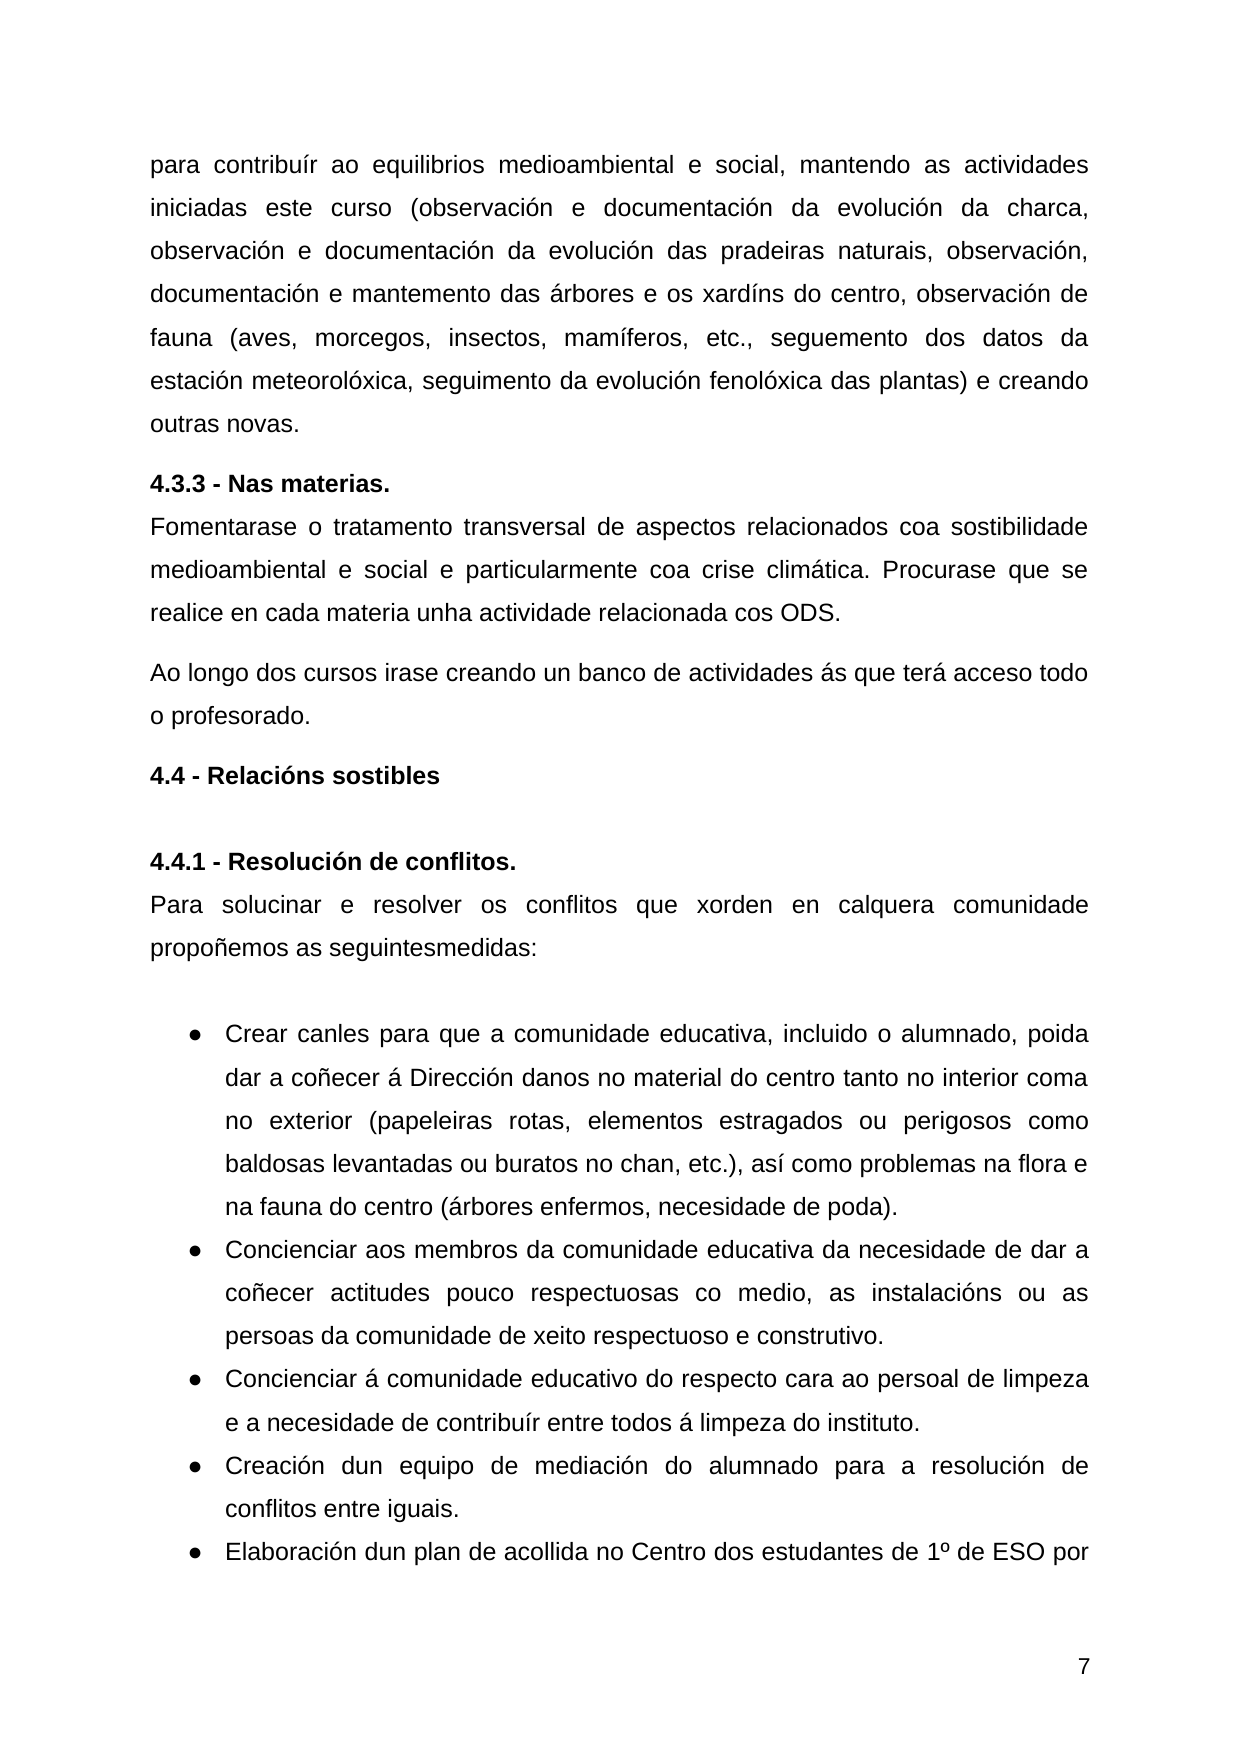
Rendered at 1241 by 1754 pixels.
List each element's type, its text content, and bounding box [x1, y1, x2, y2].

list Creación dun equipo de mediación do alumnado para a resolución de conflitos entre iguais. [187, 1451, 1090, 1522]
text Ao longo dos cursos irase creando un banco de actividades ás que terá acceso todo o profesorado. [150, 658, 1090, 729]
list Concienciar á comunidade educativo do respecto cara ao persoal de limpeza e a necesidade de contribuír entre todos á limpeza do instituto. [187, 1364, 1090, 1436]
list Concienciar aos membros da comunidade educativa da necesidade de dar a coñecer actitudes pouco respectuosas co medio, as instalacións ou as persoas da comunidade de xeito respectuoso e construtivo. [187, 1235, 1090, 1350]
text 4.4 - Relacións sostibles [150, 761, 1090, 789]
list Crear canles para que a comunidade educativa, incluido o alumnado, poida dar a coñecer á Dirección danos no material do centro tanto no interior coma no exterior (papeleiras rotas, elementos estragados ou perigosos como baldosas levantadas ou buratos no chan, etc.), así como problemas na flora e na fauna do centro (árbores enfermos, necesidade de poda). [187, 1019, 1090, 1221]
list Elaboración dun plan de acollida no Centro dos estudantes de 1º de ESO por [187, 1537, 1090, 1566]
text para contribuír ao equilibrios medioambiental e social, mantendo as actividades iniciadas este curso (observación e documentación da evolución da charca, observación e documentación da evolución das pradeiras naturais, observación, documentación e mantemento das árbores e os xardíns do centro, observación de fauna (aves, morcegos, insectos, mamíferos, etc., seguemento dos datos da estación meteorolóxica, seguimento da evolución fenolóxica das plantas) e creando outras novas. [150, 150, 1090, 437]
text Fomentarase o tratamento transversal de aspectos relacionados coa sostibilidade medioambiental e social e particularmente coa crise climática. Procurase que se realice en cada materia unha actividade relacionada cos ODS. [150, 512, 1090, 627]
text 4.3.3 - Nas materias. [150, 468, 1090, 497]
text Para solucinar e resolver os conflitos que xorden en calquera comunidade propoñemos as seguintesmedidas: [150, 890, 1090, 962]
text 4.4.1 - Resolución de conflitos. [150, 847, 1090, 876]
